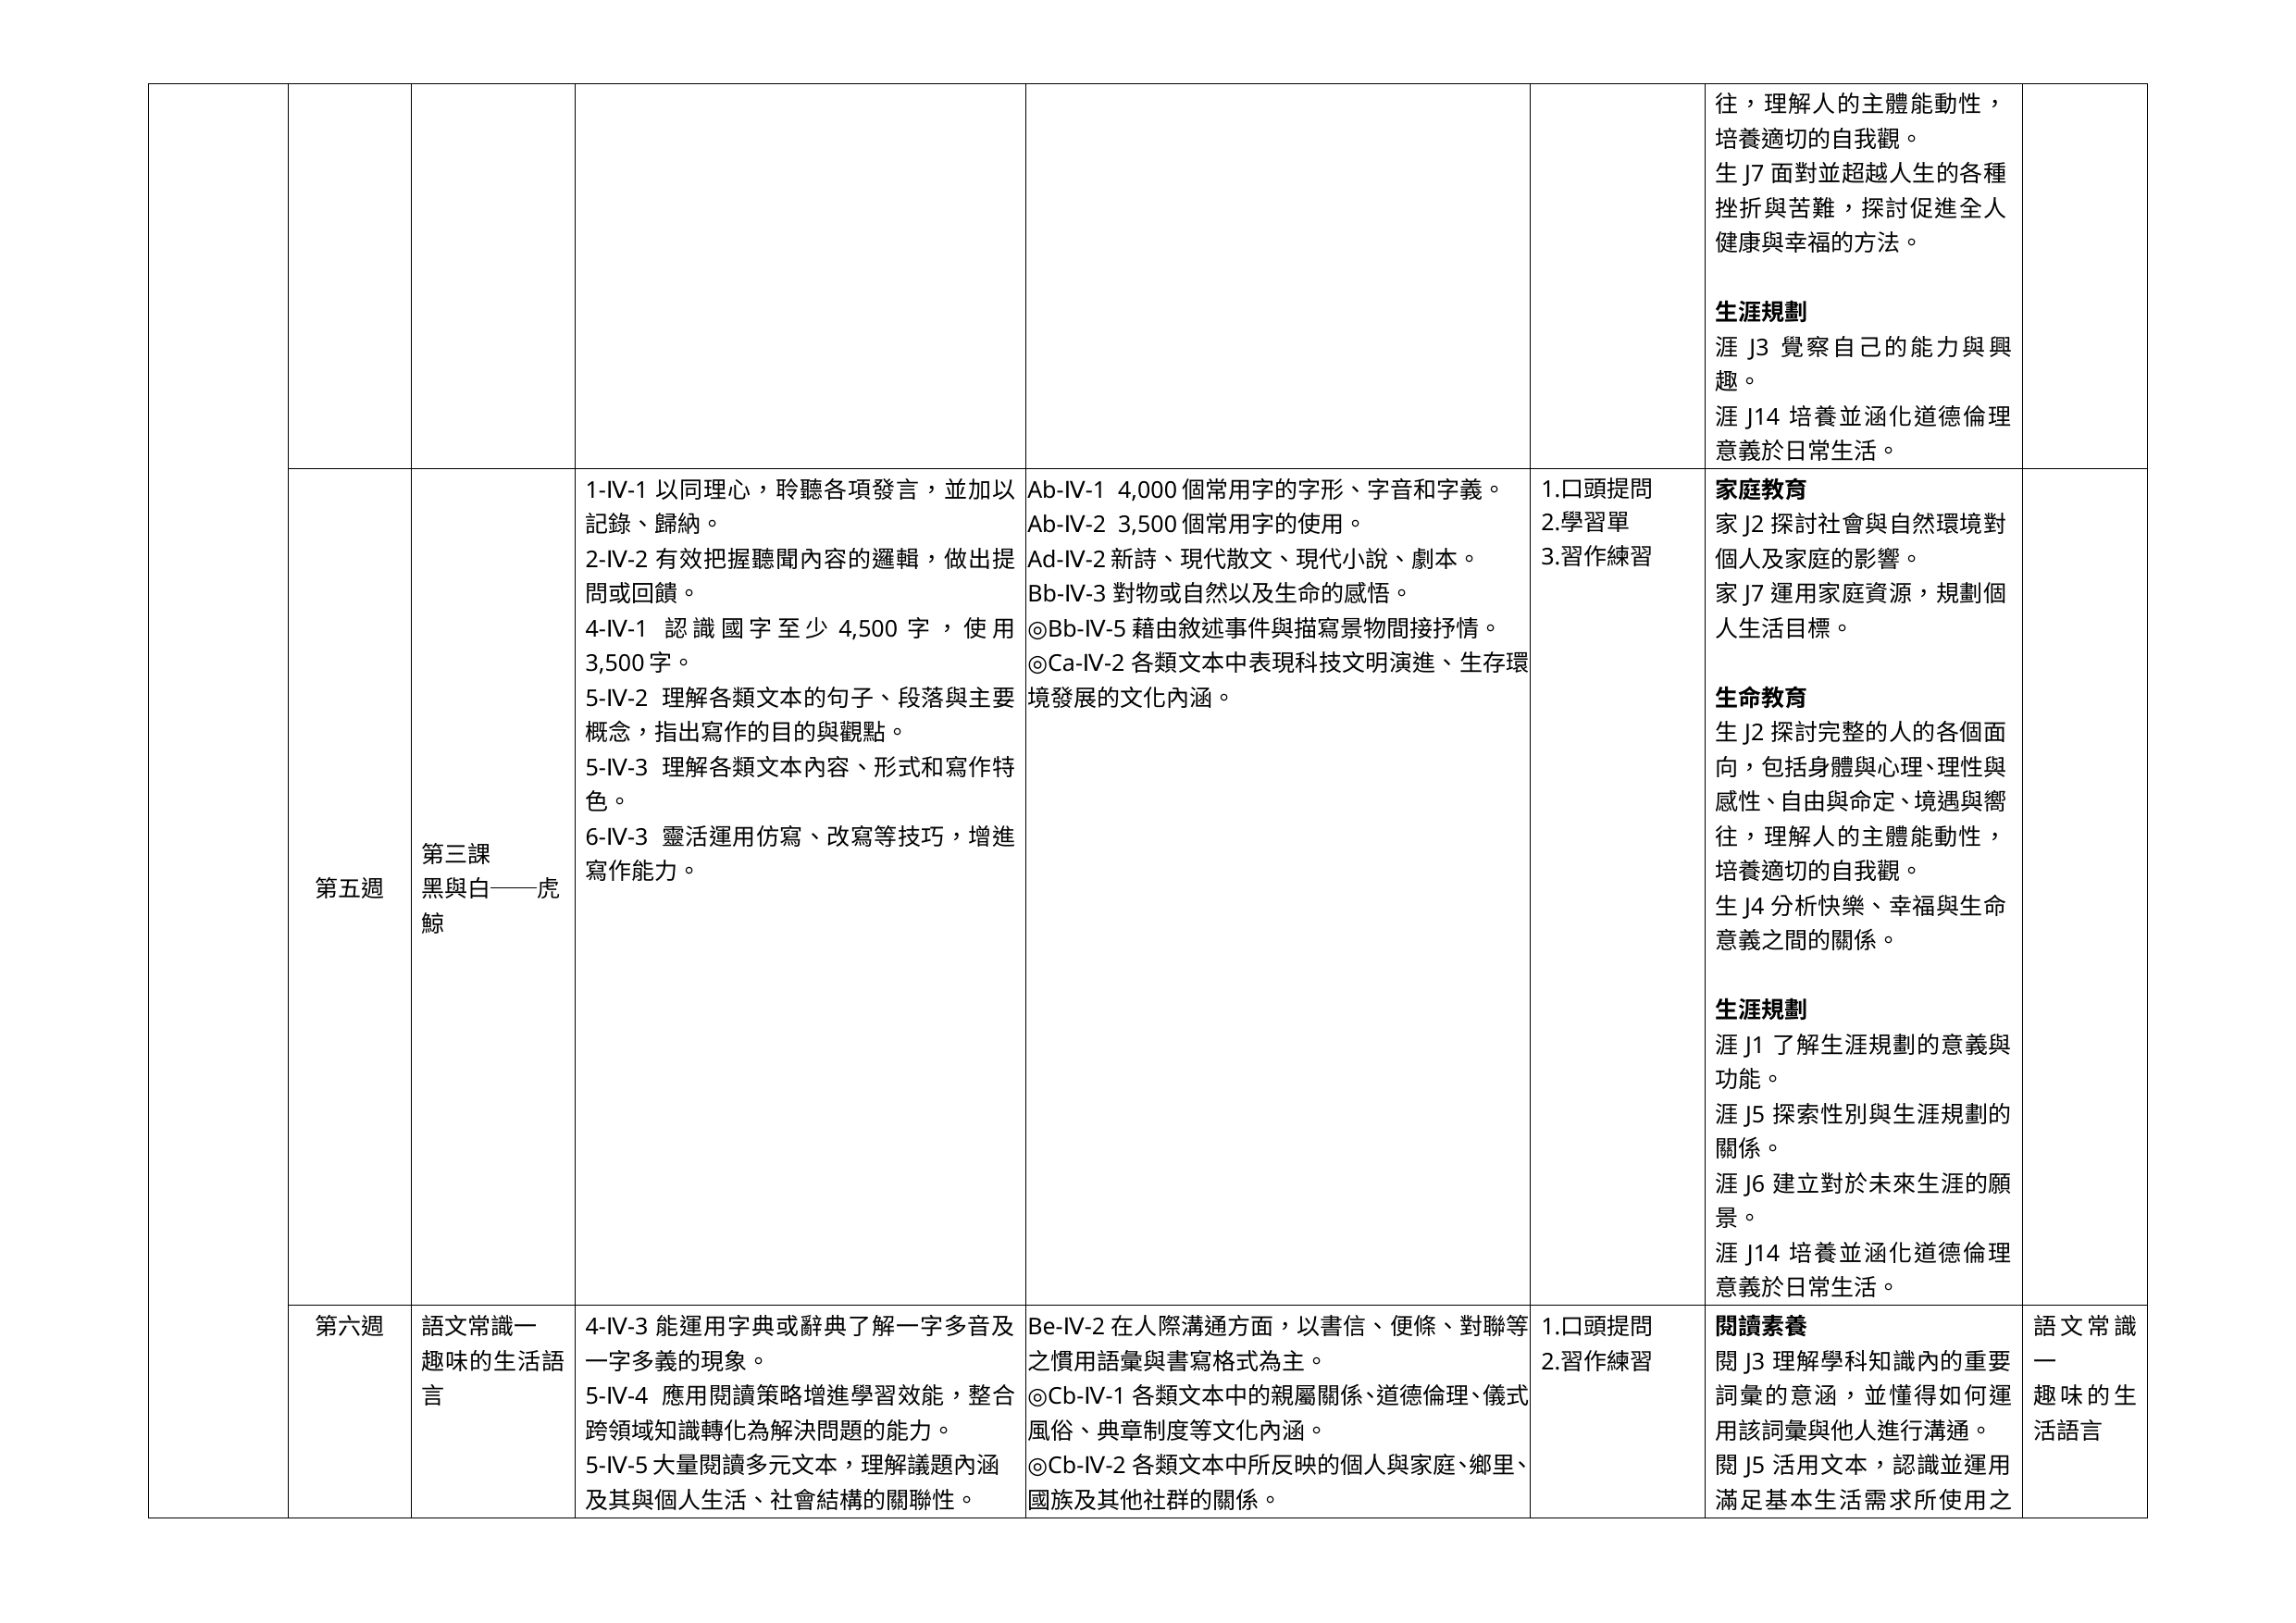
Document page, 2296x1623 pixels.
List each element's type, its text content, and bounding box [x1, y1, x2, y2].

table_cell [289, 84, 411, 468]
table_cell 4-Ⅳ-3 能運用字典或辭典了解一字多音及一字多義的現象。 5-Ⅳ-4 應用閱讀策略增進學習效能，整合跨領域知識轉化為解決問題的能力。 5-Ⅳ-5大量閱讀多元文本，理解議題內涵及其與個人生活、社會結構的關聯性。 [576, 1306, 1025, 1517]
table_cell [2023, 469, 2147, 1305]
table_cell 1.口頭提問 2.學習單 3.習作練習 [1531, 84, 1705, 468]
table_cell 1-Ⅳ-1 以同理心，聆聽各項發言，並加以記錄、歸納。 2-Ⅳ-2 有效把握聽聞內容的邏輯，做出提問或回饋。 4-Ⅳ-1 認識國字至少4,500字，使用3,500字。 5-Ⅳ-2 理解各類文本的句子、段落與主要概念，指出寫作的目的與觀點。 5-Ⅳ-3 理解各類文本內容、形式和寫作特色。 6-Ⅳ-3 靈活運用仿寫、改寫等技巧，增進寫作能力。 [576, 469, 1025, 1305]
table_cell 第六週 [289, 1306, 411, 1517]
table_cell [412, 84, 575, 468]
table_cell Ab-Ⅳ-6 常用文言文的詞義及語詞結構。 Ab-Ⅳ-7 常用文言文的字詞、虛字、古今義變。 Ad-Ⅳ-3韻文：如古體詩、樂府詩、近體詩、詞、曲等。 Ba-Ⅳ-2 各種描寫的作用及呈現的效果。 Bb-Ⅳ-3 對物或自然以及生命的感悟。 ◎Bb-Ⅳ-5 藉由敘述事件與描寫景物間接抒情。 ◎Cb-Ⅳ-2 各類文本中所反映的個人與家庭、鄉里、國族及其他社群的關係。 [1026, 84, 1530, 468]
table_cell 閱讀素養 閱 J3 理解學科知識內的重要詞彙的意涵，並懂得如何運用該詞彙與他人進行溝通。 閱 J5 活用文本，認識並運用滿足基本生活需求所使用之 [1706, 1306, 2022, 1517]
table_cell 語文常識一 趣味的生活語言 [412, 1306, 575, 1517]
table_cell [2023, 84, 2147, 468]
table_cell 第三課 黑與白──虎鯨 [412, 469, 575, 1305]
table_cell [576, 84, 1025, 468]
table_cell 第五週 [289, 469, 411, 1305]
table_cell 往，理解人的主體能動性，培養適切的自我觀。 生 J7 面對並超越人生的各種挫折與苦難，探討促進全人健康與幸福的方法。 生涯規劃 涯 J3 覺察自己的能力與興趣。 涯 J14 培養並涵化道德倫理意義於日常生活。 [1706, 84, 2022, 468]
table_cell 家庭教育 家 J2 探討社會與自然環境對個人及家庭的影響。 家 J7 運用家庭資源，規劃個人生活目標。 生命教育 生 J2 探討完整的人的各個面向，包括身體與心理、理性與感性、自由與命定、境遇與嚮往，理解人的主體能動性，培養適切的自我觀。 生 J4 分析快樂、幸福與生命意義之間的關係。 生涯規劃 涯 J1 了解生涯規劃的意義與功能。 涯 J5 探索性別與生涯規劃的關係。 涯 J6 建立對於未來生涯的願景。 涯 J14 培養並涵化道德倫理意義於日常生活。 [1706, 469, 2022, 1305]
table_cell 1.口頭提問 2.學習單 3.習作練習 [1531, 469, 1705, 1305]
table_cell Be-Ⅳ-2 在人際溝通方面，以書信、便條、對聯等之慣用語彙與書寫格式為主。 ◎Cb-Ⅳ-1 各類文本中的親屬關係、道德倫理、儀式風俗、典章制度等文化內涵。 ◎Cb-Ⅳ-2 各類文本中所反映的個人與家庭、鄉里、國族及其他社群的關係。 [1026, 1306, 1530, 1517]
table_cell 語文常識一 趣味的生活語言 [2023, 1306, 2147, 1517]
table_cell 1.口頭提問 2.習作練習 [1531, 1306, 1705, 1517]
table_cell Ab-Ⅳ-1 4,000個常用字的字形、字音和字義。 Ab-Ⅳ-2 3,500個常用字的使用。 Ad-Ⅳ-2新詩、現代散文、現代小說、劇本。 Bb-Ⅳ-3 對物或自然以及生命的感悟。 ◎Bb-Ⅳ-5 藉由敘述事件與描寫景物間接抒情。 ◎Ca-Ⅳ-2 各類文本中表現科技文明演進、生存環境發展的文化內涵。 [1026, 469, 1530, 1305]
